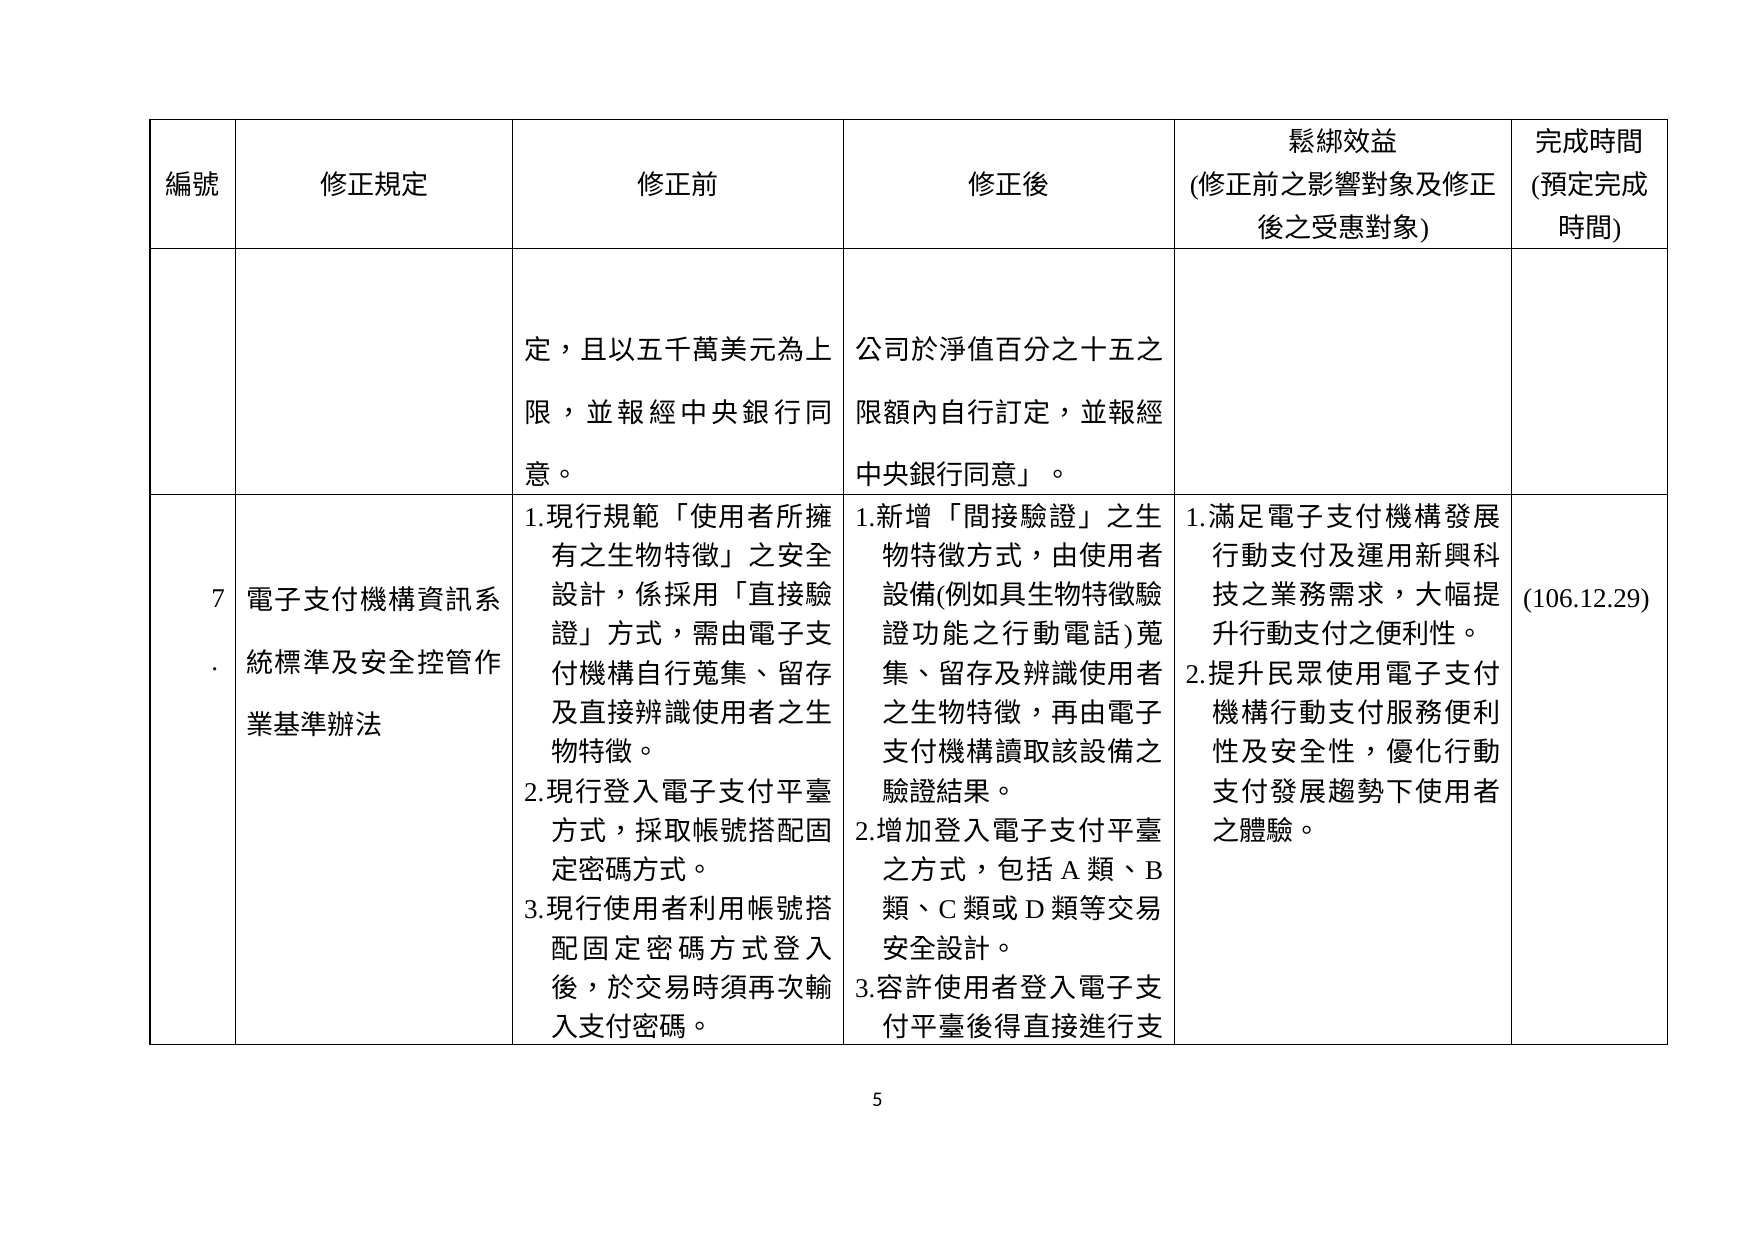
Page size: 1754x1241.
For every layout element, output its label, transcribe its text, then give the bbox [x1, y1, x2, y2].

table_cell 定，且以五千萬美元為上限，並報經中央銀行同意。 [513, 249, 843, 493]
table_cell 1.滿足電子支付機構發展行動支付及運用新興科技之業務需求，大幅提升行動支付之便利性。 2.提升民眾使用電子支付機構行動支付服務便利性及安全性，優化行動支付發展趨勢下使用者之體驗。 [1175, 495, 1511, 1044]
table_header 完成時間 (預定完成時間) [1512, 120, 1667, 248]
table_cell [151, 249, 235, 493]
table_cell 1.新增「間接驗證」之生物特徵方式，由使用者設備(例如具生物特徵驗證功能之行動電話)蒐集、留存及辨識使用者之生物特徵，再由電子支付機構讀取該設備之驗證結果。 2.增加登入電子支付平臺之方式，包括A類、B類、C類或D類等交易安全設計。 3.容許使用者登入電子支付平臺後得直接進行支 [844, 495, 1174, 1044]
table_cell (106.12.29) [1512, 495, 1667, 1044]
table_header 修正前 [513, 120, 843, 248]
table_cell [151, 495, 235, 1044]
table_cell 公司於淨值百分之十五之限額內自行訂定，並報經中央銀行同意」。 [844, 249, 1174, 493]
table_header 鬆綁效益 (修正前之影響對象及修正後之受惠對象) [1175, 120, 1511, 248]
table_cell [1175, 249, 1511, 493]
table_header 修正後 [844, 120, 1174, 248]
table_header 編號 [151, 120, 235, 248]
table_cell [1512, 249, 1667, 493]
table_header 修正規定 [236, 120, 512, 248]
table_cell 電子支付機構資訊系統標準及安全控管作業基準辦法 [236, 495, 512, 1044]
table_cell 1.現行規範「使用者所擁有之生物特徵」之安全設計，係採用「直接驗證」方式，需由電子支付機構自行蒐集、留存及直接辨識使用者之生物特徵。 2.現行登入電子支付平臺方式，採取帳號搭配固定密碼方式。 3.現行使用者利用帳號搭配固定密碼方式登入後，於交易時須再次輸入支付密碼。 [513, 495, 843, 1044]
table_cell [236, 249, 512, 493]
